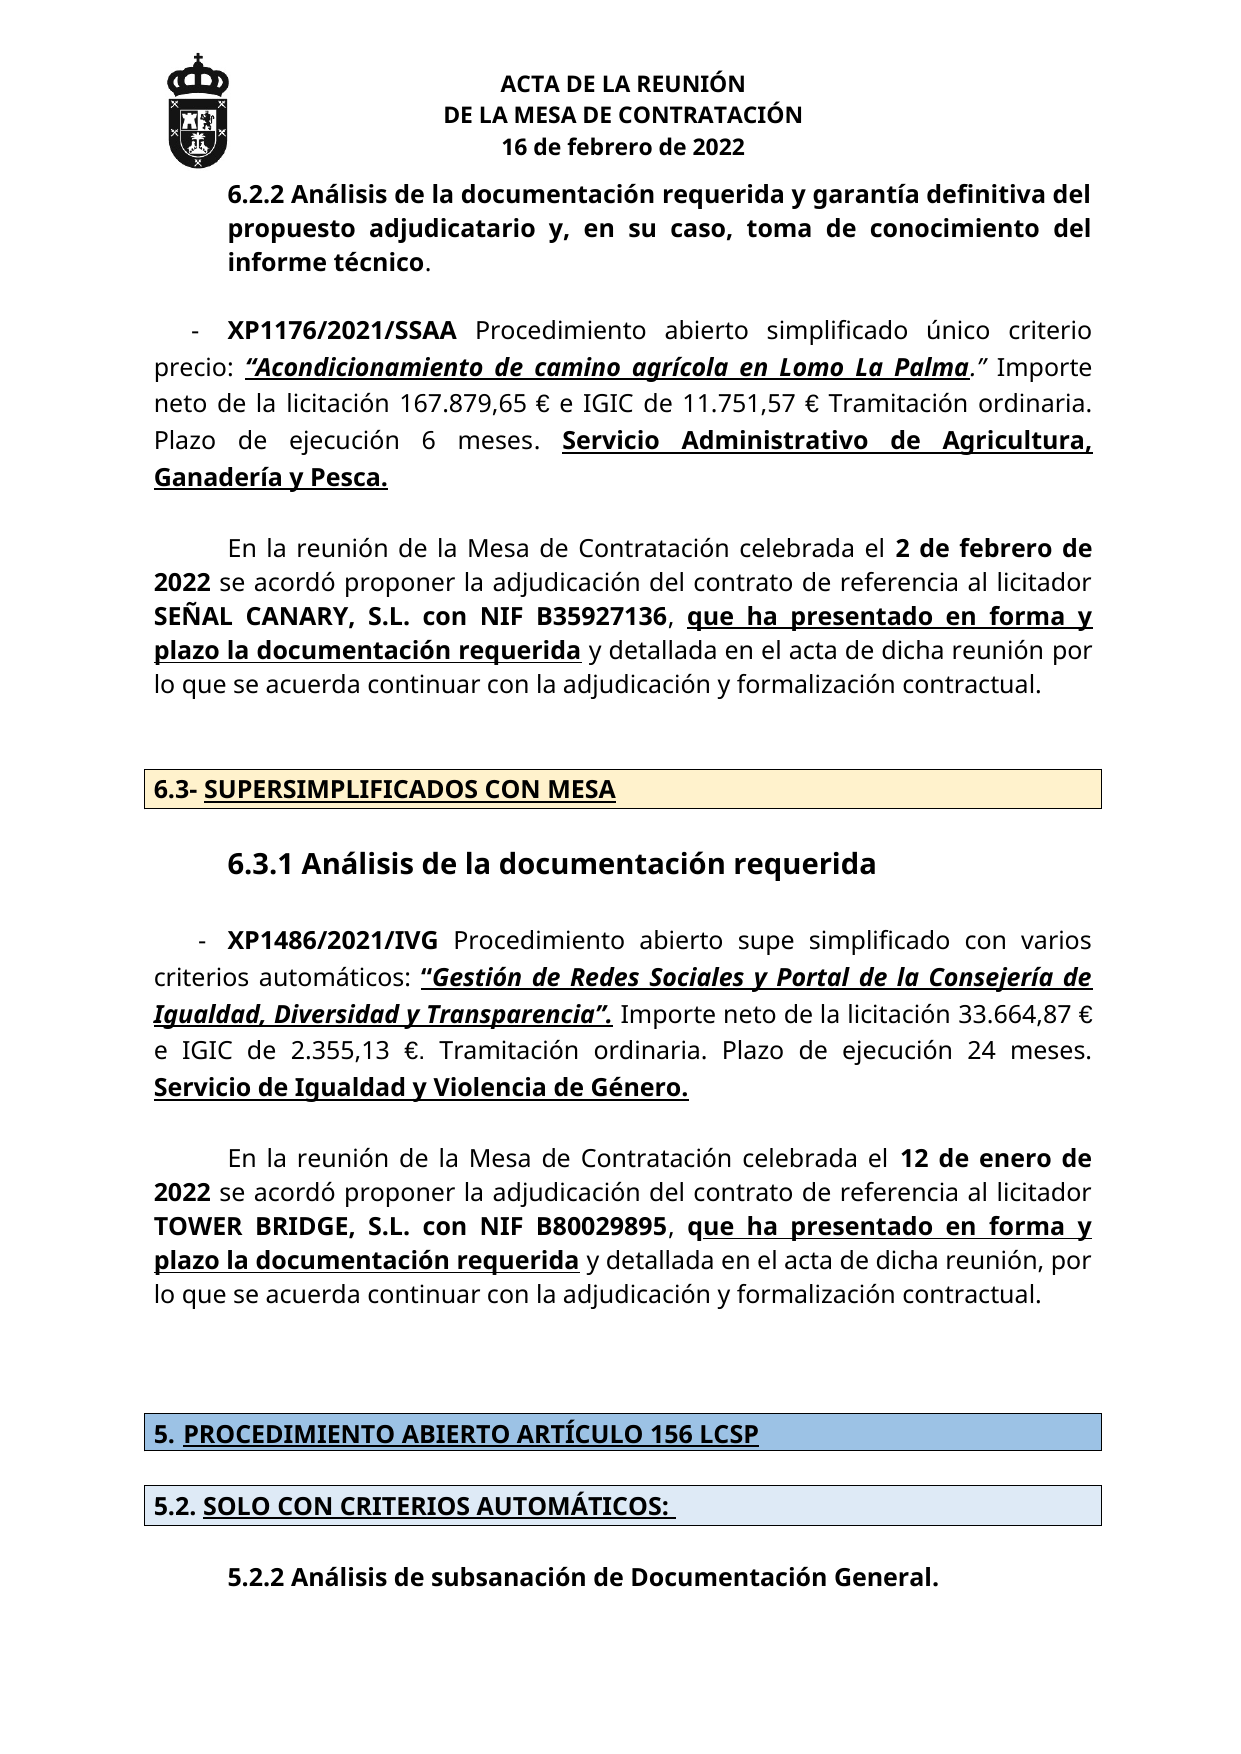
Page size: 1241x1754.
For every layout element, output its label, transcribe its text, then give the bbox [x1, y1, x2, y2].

list XP1176/2021/SSAA Procedimiento abierto simplificado único criterio precio: “Acondicionamiento de camino agrícola en Lomo La Palma.” Importe neto de la licitación 167.879,65 € e IGIC de 11.751,57 € Tramitación ordinaria. Plazo de ejecución 6 meses. Servicio Administrativo de Agricultura, Ganadería y Pesca. [153, 313, 1093, 494]
text 5.2.2 Análisis de subsanación de Documentación General. [227, 1560, 1093, 1594]
text En la reunión de la Mesa de Contratación celebrada el 12 de enero de 2022 se acordó proponer la adjudicación del contrato de referencia al licitador TOWER BRIDGE, S.L. con NIF B80029895, que ha presentado en forma y plazo la documentación requerida y detallada en el acta de dicha reunión, por lo que se acuerda continuar con la adjudicación y formalización contractual. [153, 1141, 1093, 1311]
text 6.3- SUPERSIMPLIFICADOS CON MESA [145, 770, 1101, 808]
picture [164, 50, 231, 171]
text 6.3.1 Análisis de la documentación requerida [153, 843, 1093, 883]
text 6.2.2 Análisis de la documentación requerida y garantía definitiva del propuesto adjudicatario y, en su caso, toma de conocimiento del informe técnico. [227, 176, 1093, 278]
text En la reunión de la Mesa de Contratación celebrada el 2 de febrero de 2022 se acordó proponer la adjudicación del contrato de referencia al licitador SEÑAL CANARY, S.L. con NIF B35927136, que ha presentado en forma y plazo la documentación requerida y detallada en el acta de dicha reunión por lo que se acuerda continuar con la adjudicación y formalización contractual. [153, 531, 1093, 701]
list XP1486/2021/IVG Procedimiento abierto supe simplificado con varios criterios automáticos: “Gestión de Redes Sociales y Portal de la Consejería de Igualdad, Diversidad y Transparencia”. Importe neto de la licitación 33.664,87 € e IGIC de 2.355,13 €. Tramitación ordinaria. Plazo de ejecución 24 meses. Servicio de Igualdad y Violencia de Género. [153, 923, 1093, 1104]
text 5.2. SOLO CON CRITERIOS AUTOMÁTICOS: [145, 1486, 1101, 1525]
subtitle PROCEDIMIENTO ABIERTO ARTÍCULO 156 LCSP [145, 1414, 1101, 1450]
